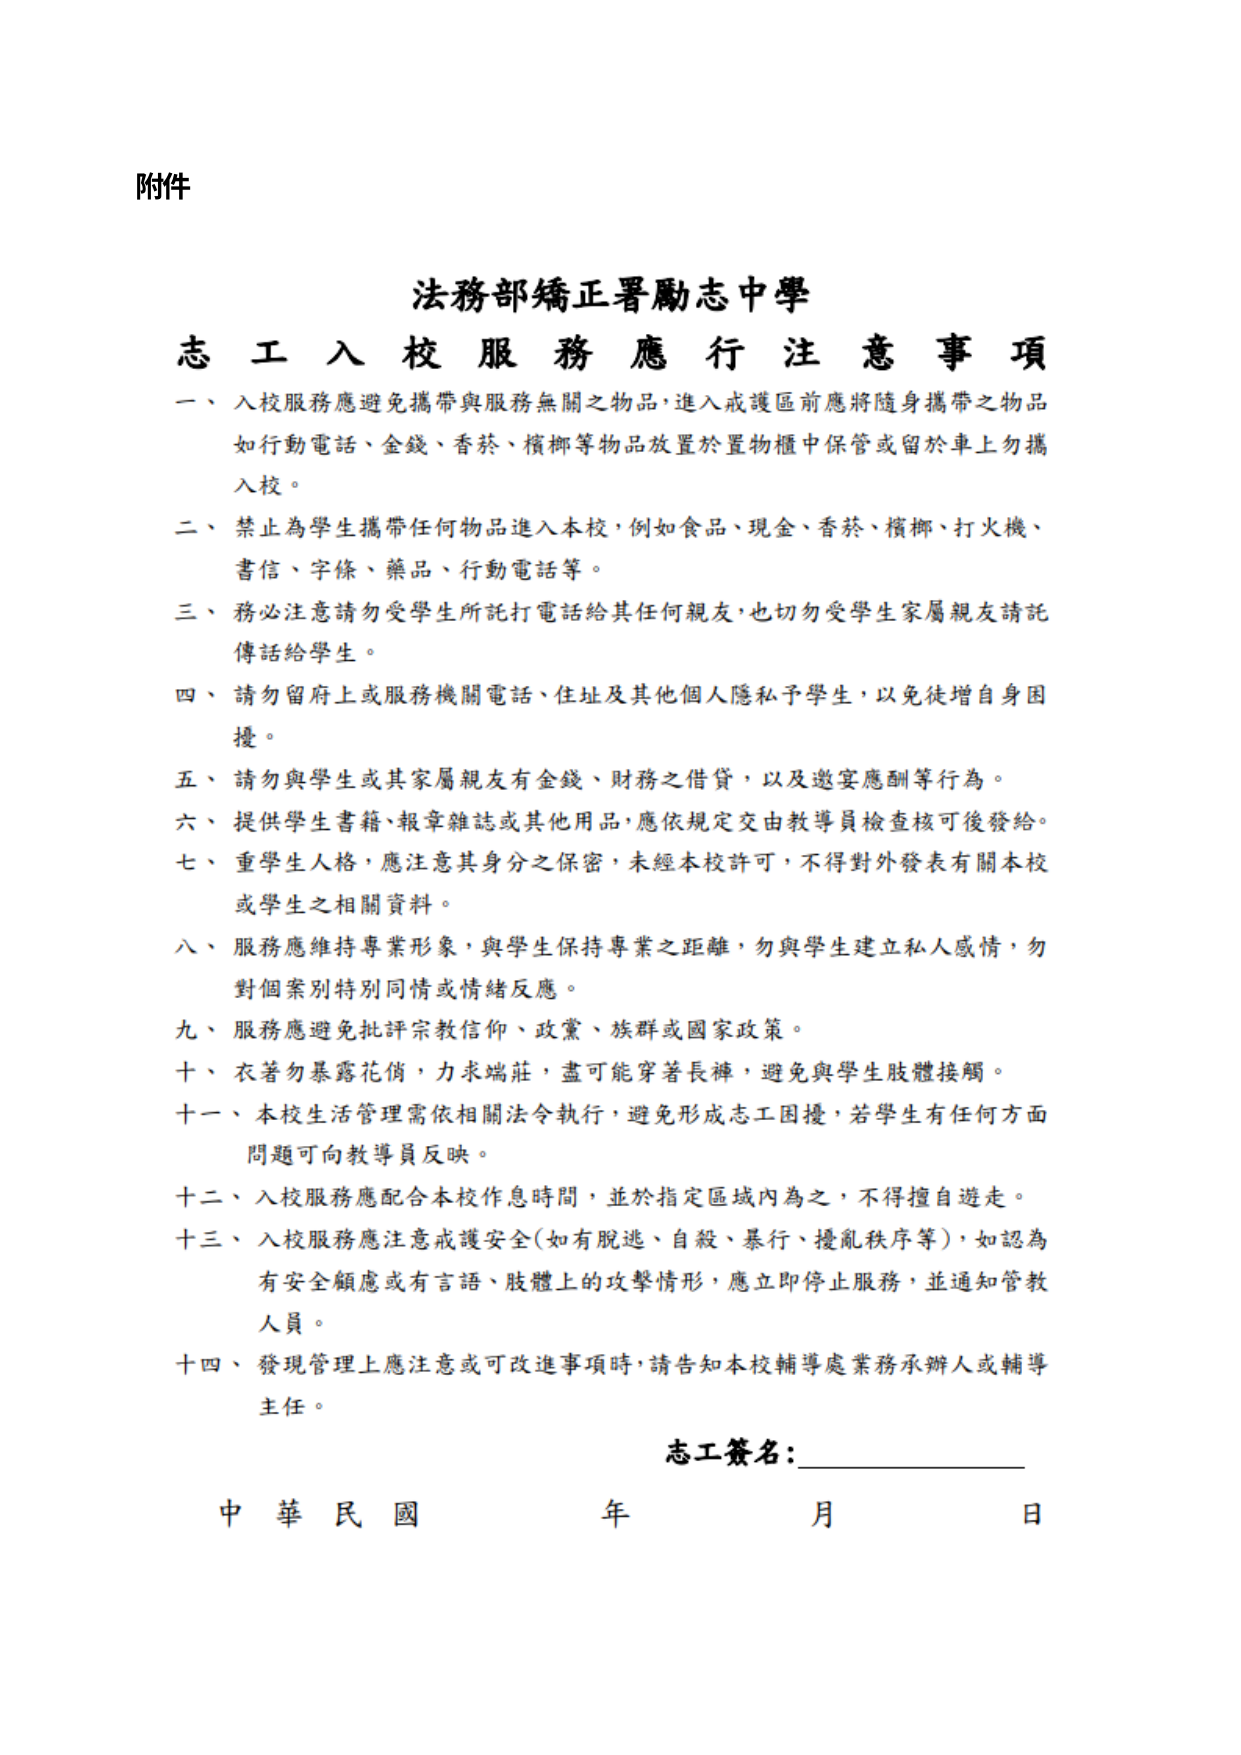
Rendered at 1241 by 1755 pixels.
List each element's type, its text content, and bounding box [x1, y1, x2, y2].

text 附件 5 [135, 167, 216, 205]
